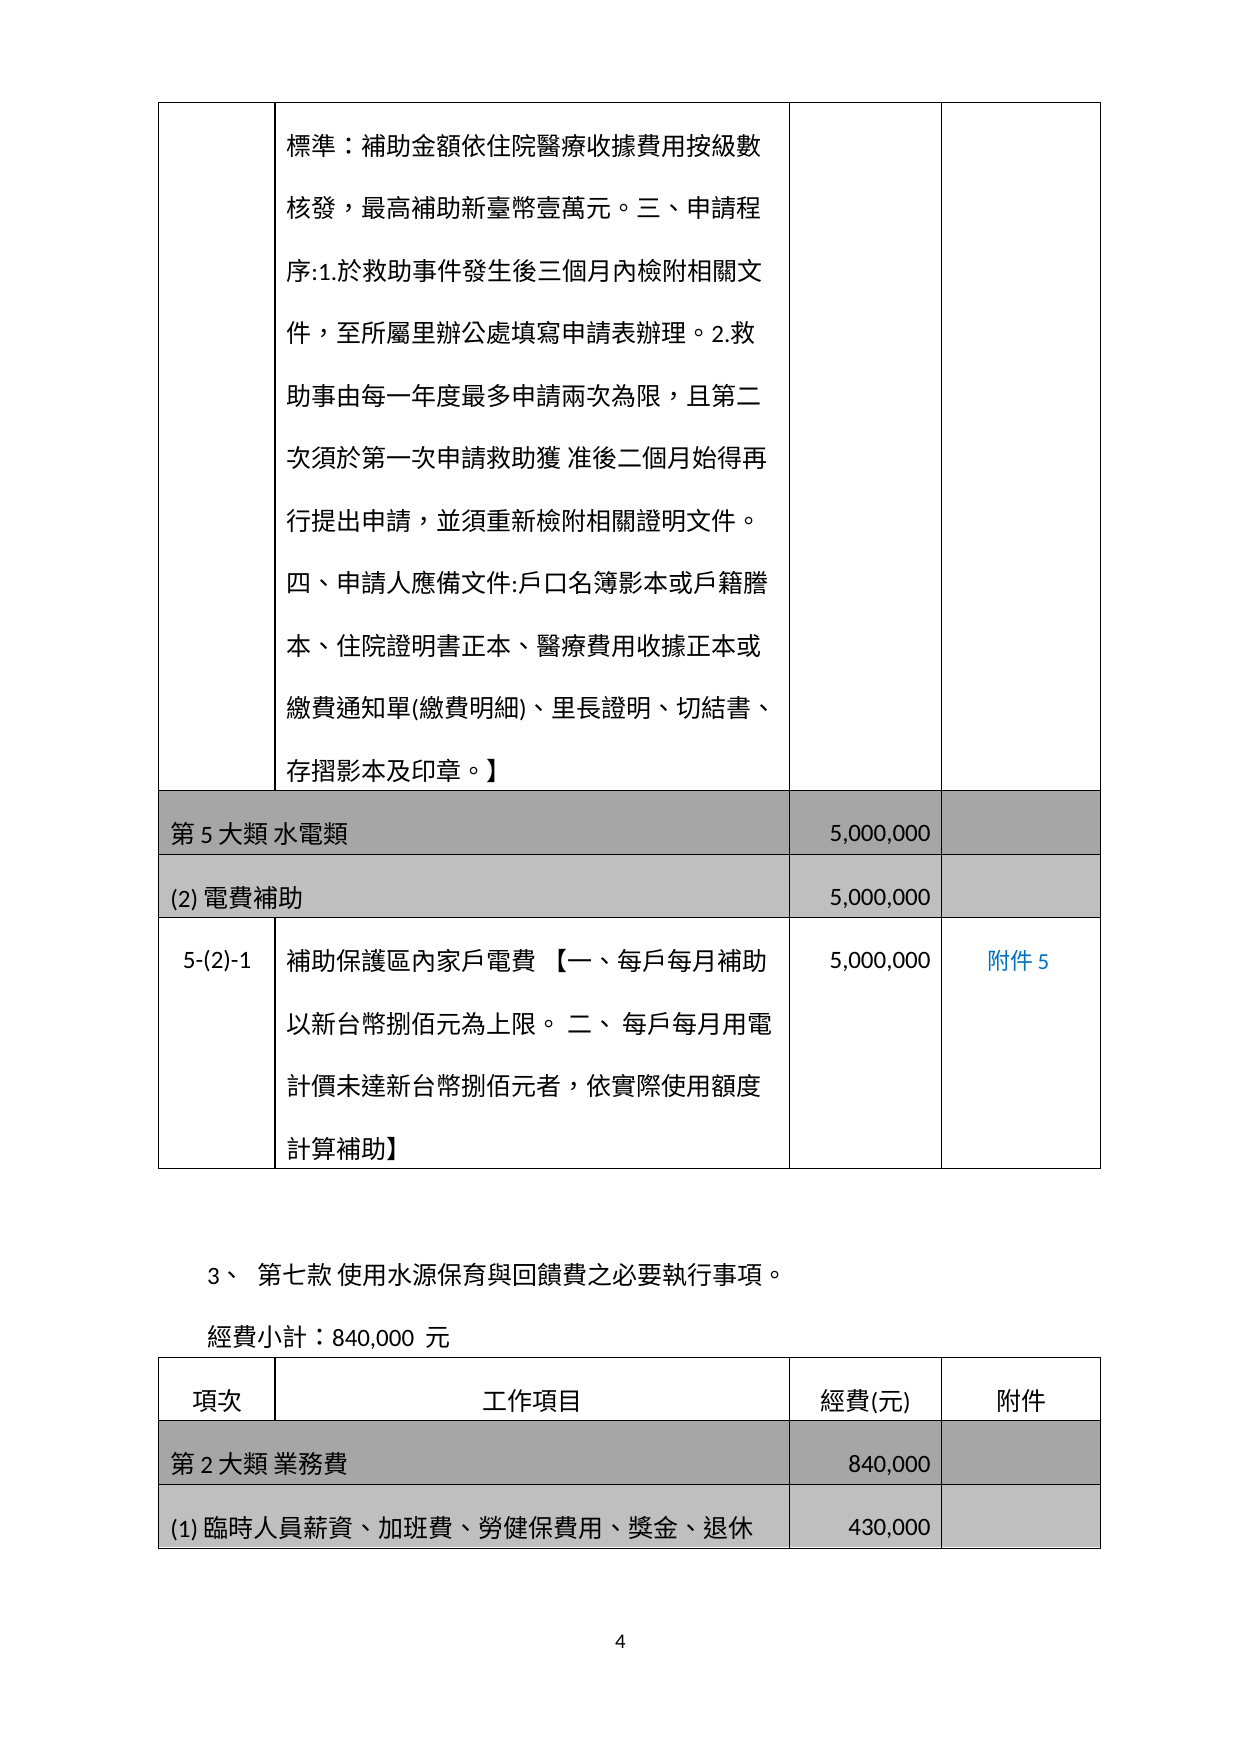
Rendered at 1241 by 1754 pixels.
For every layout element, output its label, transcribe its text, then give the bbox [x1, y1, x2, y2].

table_cell [942, 791, 1100, 854]
table_header 項次 [159, 1358, 274, 1420]
table_cell 標準：補助金額依住院醫療收據費用按級數核發，最高補助新臺幣壹萬元。三、申請程序:1.於救助事件發生後三個月內檢附相關文件，至所屬里辦公處填寫申請表辦理。2.救助事由每一年度最多申請兩次為限，且第二次須於第一次申請救助獲 准後二個月始得再行提出申請，並須重新檢附相關證明文件。四、申請人應備文件:戶口名簿影本或戶籍謄本、住院證明書正本、醫療費用收據正本或繳費通知單(繳費明細)、里長證明、切結書、存摺影本及印章。】 [276, 103, 789, 790]
list 第七款 使用水源保育與回饋費之必要執行事項。 [207, 1232, 1092, 1294]
table_cell (1) 臨時人員薪資、加班費、勞健保費用、獎金、退休 [159, 1485, 789, 1547]
table_cell 5,000,000 [790, 918, 941, 1168]
table_cell [942, 1485, 1100, 1547]
table_cell 第2大類 業務費 [159, 1421, 789, 1484]
table_cell [942, 103, 1100, 790]
table_cell [159, 103, 274, 790]
table_cell 附件5 [942, 918, 1100, 1168]
table_cell 5-(2)-1 [159, 918, 274, 1168]
table_cell 第5大類 水電類 [159, 791, 789, 854]
table_cell 5,000,000 [790, 791, 941, 854]
table_cell 5,000,000 [790, 855, 941, 917]
table_header 附件 [942, 1358, 1100, 1420]
text 經費小計：840,000 元 [207, 1294, 1092, 1357]
table_cell 補助保護區內家戶電費 【一、每戶每月補助以新台幣捌佰元為上限。 二、 每戶每月用電計價未達新台幣捌佰元者，依實際使用額度計算補助】 [276, 918, 789, 1168]
table_cell [942, 855, 1100, 917]
table_header 經費(元) [790, 1358, 941, 1420]
table_cell [942, 1421, 1100, 1484]
table_cell 430,000 [790, 1485, 941, 1547]
table_cell [790, 103, 941, 790]
table_header 工作項目 [276, 1358, 789, 1420]
table_cell 840,000 [790, 1421, 941, 1484]
table_cell (2) 電費補助 [159, 855, 789, 917]
